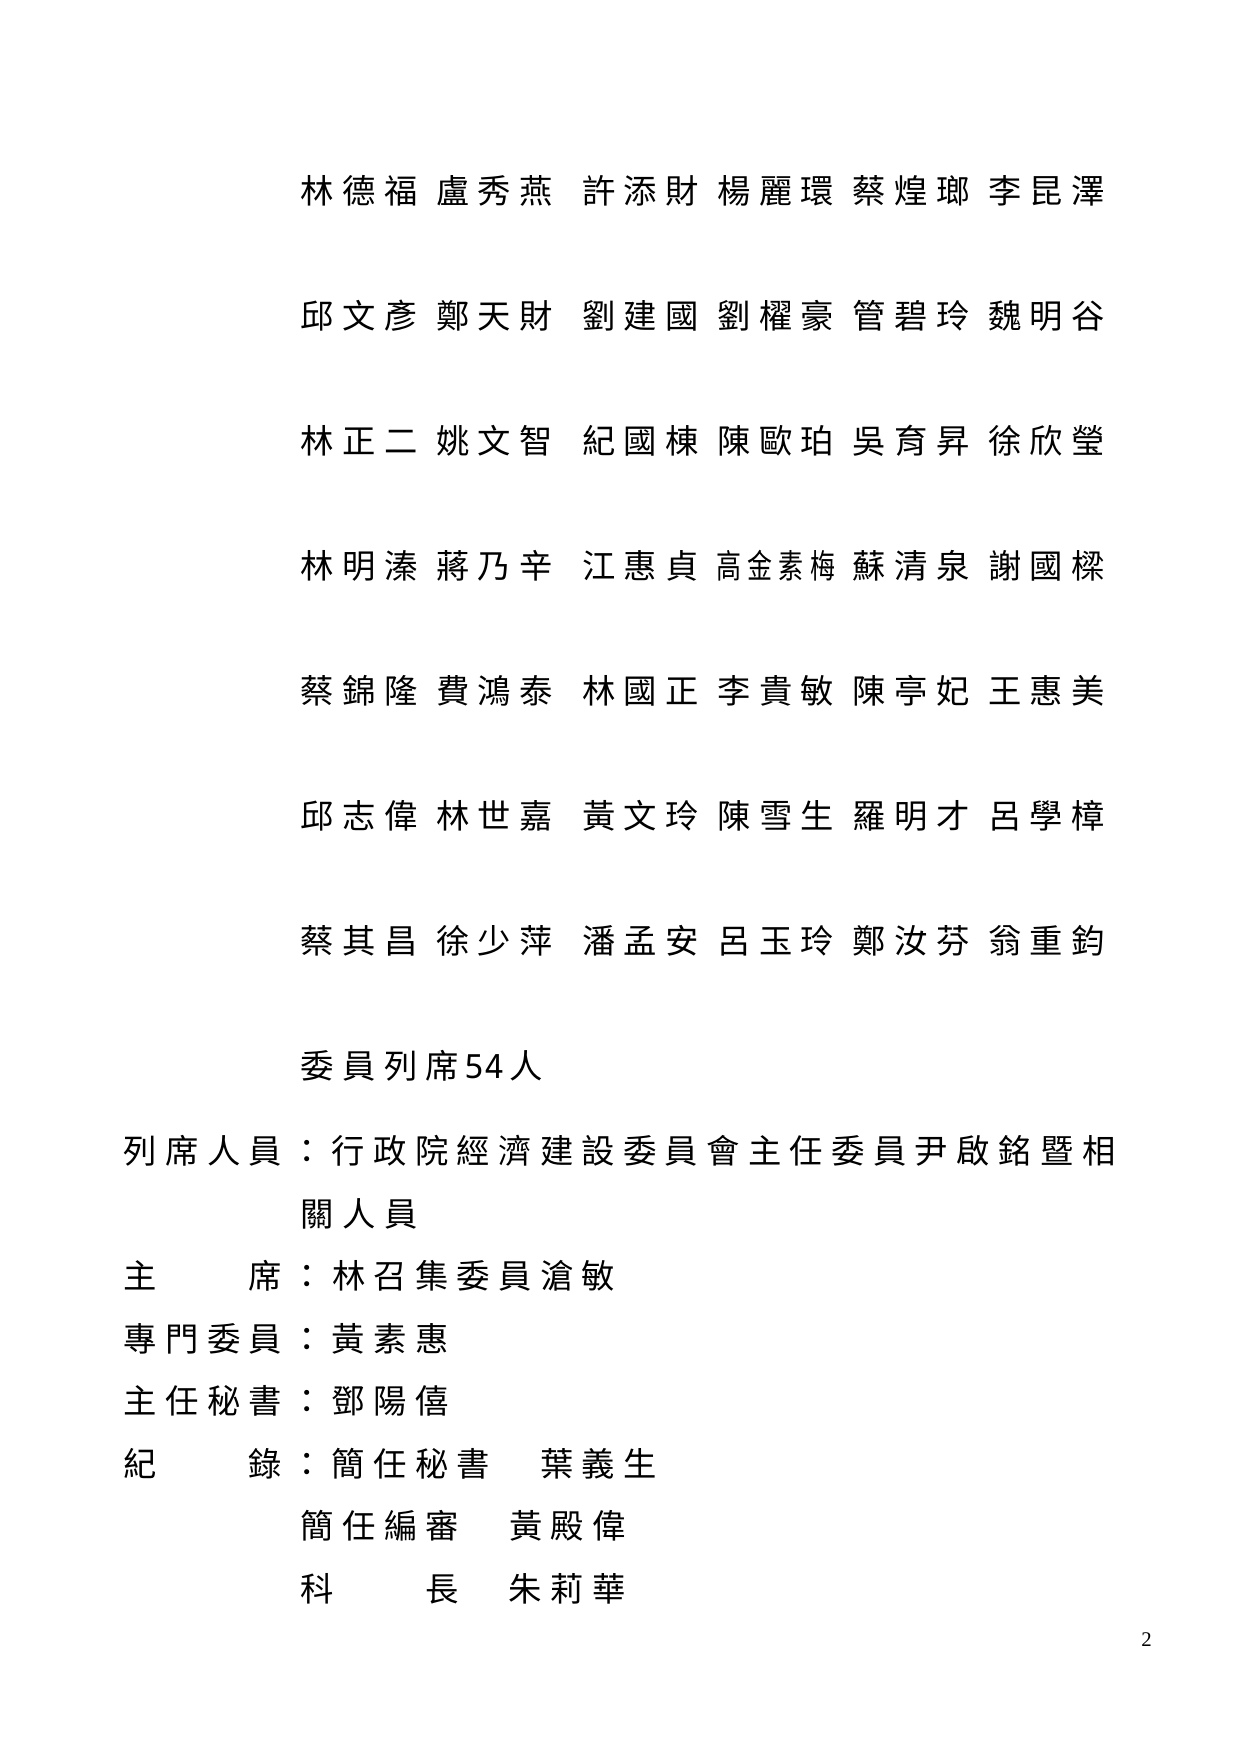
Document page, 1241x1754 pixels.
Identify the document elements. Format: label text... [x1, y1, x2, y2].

text 主任秘書：鄧陽僖 [119, 1358, 1150, 1420]
text 主 席：林召集委員滄敏 [119, 1233, 1151, 1295]
text 列席人員：行政院經濟建設委員會主任委員尹啟銘暨相關人員 [119, 1108, 1150, 1233]
text 簡任編審 黃殿偉 [292, 1483, 1151, 1545]
text 專門委員：黃素惠 [119, 1295, 1151, 1358]
text 科 長 朱莉華 [292, 1545, 1151, 1608]
text 紀 錄：簡任秘書 葉義生 [119, 1420, 1151, 1483]
text 林德福 盧秀燕 許添財 楊麗環 蔡煌瑯 李昆澤 邱文彥 鄭天財 劉建國 劉櫂豪 管碧玲 魏明谷 林正二 姚文智 紀國棟 陳歐珀 吳育昇 徐欣瑩 林明溱 蔣乃辛 江惠貞 高金素梅 蘇清泉 謝國樑 蔡錦隆 費鴻泰 林國正 李貴敏 陳亭妃 王惠美 邱志偉 林世嘉 黃文玲 陳雪生 羅明才 呂學樟 蔡其昌 徐少萍 潘孟安 呂玉玲 鄭汝芬 翁重鈞 委員列席54人 [119, 108, 1150, 1108]
